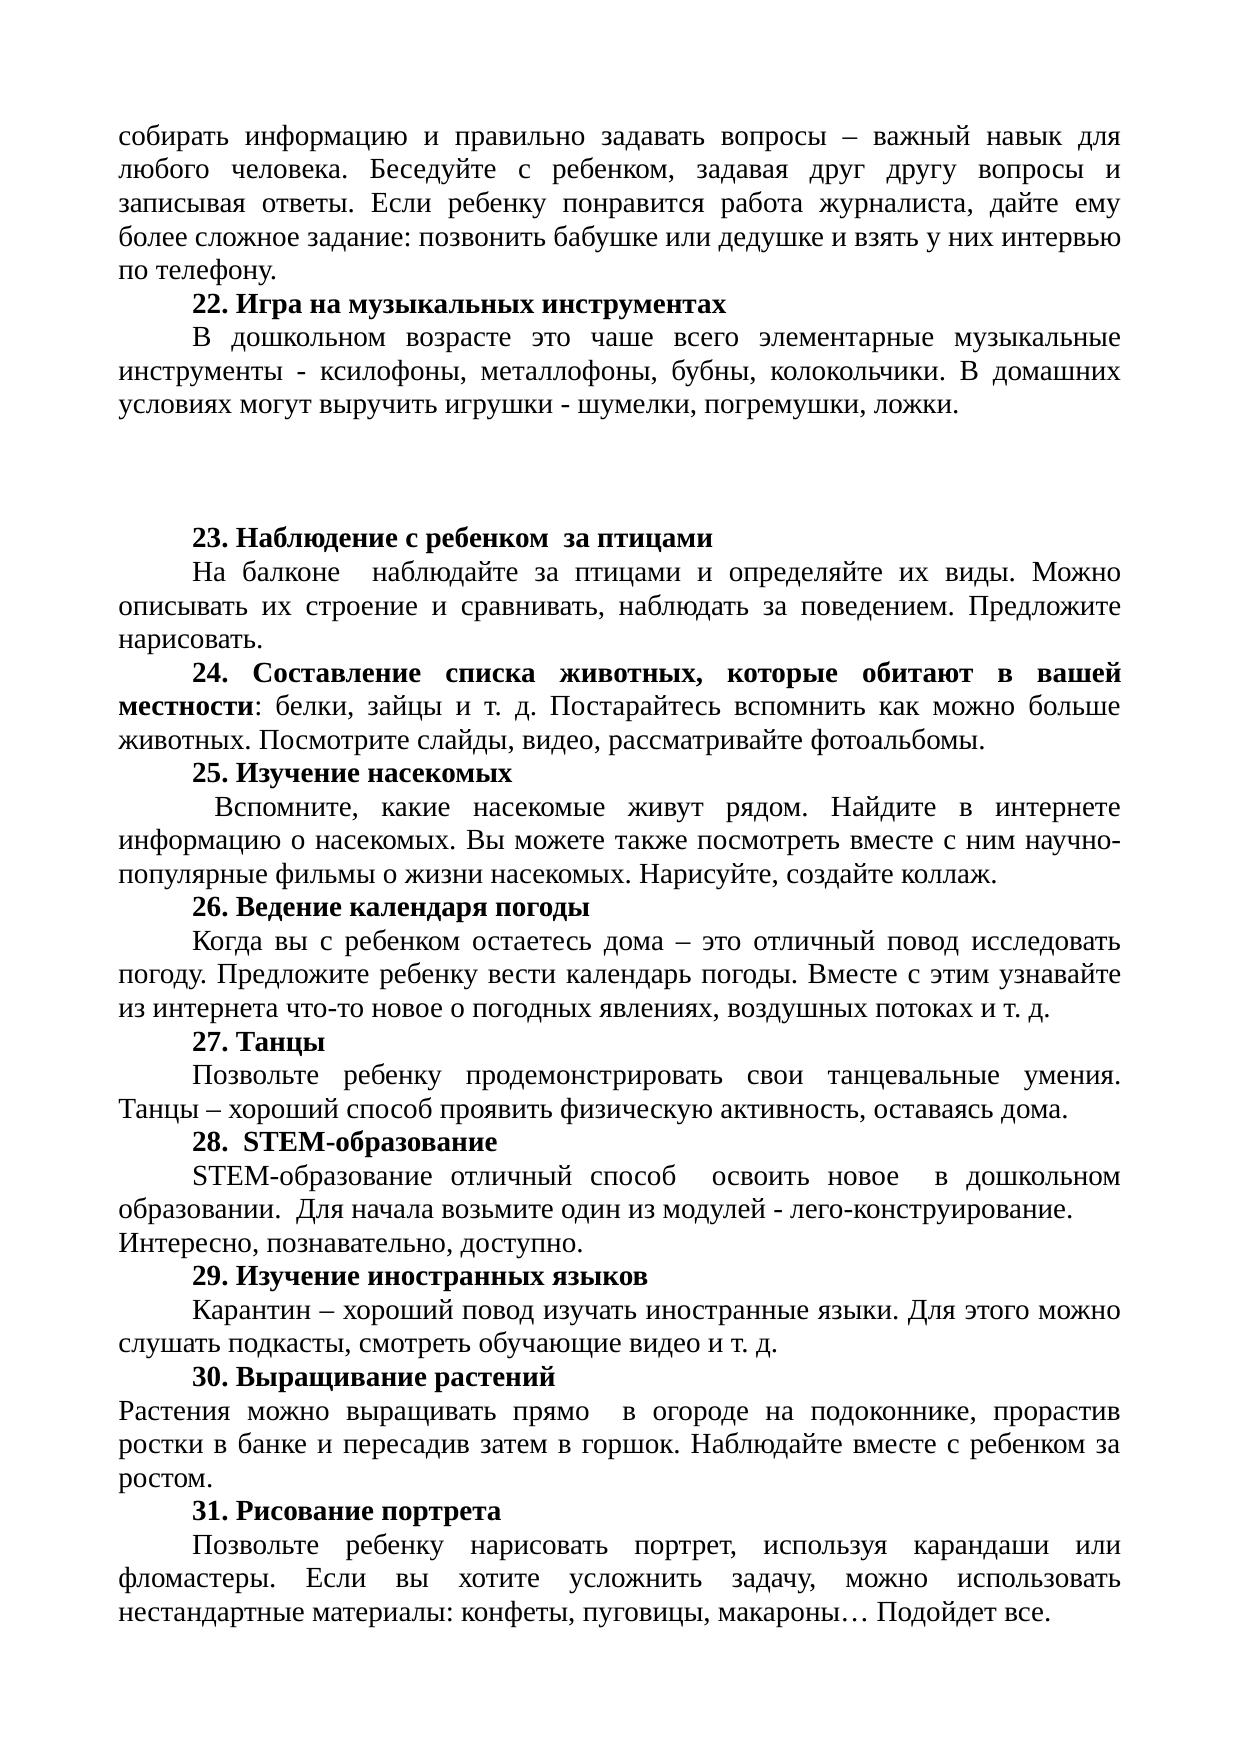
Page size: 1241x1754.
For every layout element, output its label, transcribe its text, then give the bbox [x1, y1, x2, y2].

text 26. Ведение календаря погоды [118, 889, 1122, 923]
text Позвольте ребенку нарисовать портрет, используя карандаши или фломастеры. Если вы хотите усложнить задачу, можно использовать нестандартные материалы: конфеты, пуговицы, макароны… Подойдет все. [118, 1527, 1122, 1627]
text 28. STEM-образование [118, 1124, 1122, 1158]
text 29. Изучение иностранных языков [118, 1258, 1122, 1292]
text Интересно, познавательно, доступно. [118, 1225, 1122, 1258]
text Когда вы с ребенком остаетесь дома – это отличный повод исследовать погоду. Предложите ребенку вести календарь погоды. Вместе с этим узнавайте из интернета что-то новое о погодных явлениях, воздушных потоках и т. д. [118, 923, 1122, 1024]
text STEM-образование отличный способ освоить новое в дошкольном образовании. Для начала возьмите один из модулей - лего-конструирование. [118, 1158, 1122, 1225]
text Растения можно выращивать прямо в огороде на подоконнике, прорастив ростки в банке и пересадив затем в горшок. Наблюдайте вместе с ребенком за ростом. [118, 1393, 1122, 1493]
text 27. Танцы [118, 1024, 1122, 1057]
text На балконе наблюдайте за птицами и определяйте их виды. Можно описывать их строение и сравнивать, наблюдать за поведением. Предложите нарисовать. [118, 554, 1122, 655]
text Вспомните, какие насекомые живут рядом. Найдите в интернете информацию о насекомых. Вы можете также посмотреть вместе с ним научно-популярные фильмы о жизни насекомых. Нарисуйте, создайте коллаж. [118, 789, 1122, 889]
text собирать информацию и правильно задавать вопросы – важный навык для любого человека. Беседуйте с ребенком, задавая друг другу вопросы и записывая ответы. Если ребенку понравится работа журналиста, дайте ему более сложное задание: позвонить бабушке или дедушке и взять у них интервью по телефону. [118, 118, 1122, 286]
text Карантин – хороший повод изучать иностранные языки. Для этого можно слушать подкасты, смотреть обучающие видео и т. д. [118, 1292, 1122, 1359]
text Позвольте ребенку продемонстрировать свои танцевальные умения. Танцы – хороший способ проявить физическую активность, оставаясь дома. [118, 1057, 1122, 1124]
text 30. Выращивание растений [118, 1359, 1122, 1393]
text 31. Рисование портрета [118, 1493, 1122, 1527]
text 25. Изучение насекомых [118, 755, 1122, 789]
text 24. Составление списка животных, которые обитают в вашей местности: белки, зайцы и т. д. Постарайтесь вспомнить как можно больше животных. Посмотрите слайды, видео, рассматривайте фотоальбомы. [118, 655, 1122, 755]
text 22. Игра на музыкальных инструментах [118, 286, 1122, 319]
text В дошкольном возрасте это чаше всего элементарные музыкальные инструменты - ксилофоны, металлофоны, бубны, колокольчики. В домашних условиях могут выручить игрушки - шумелки, погремушки, ложки. [118, 319, 1122, 420]
text 23. Наблюдение с ребенком за птицами [118, 521, 1122, 554]
